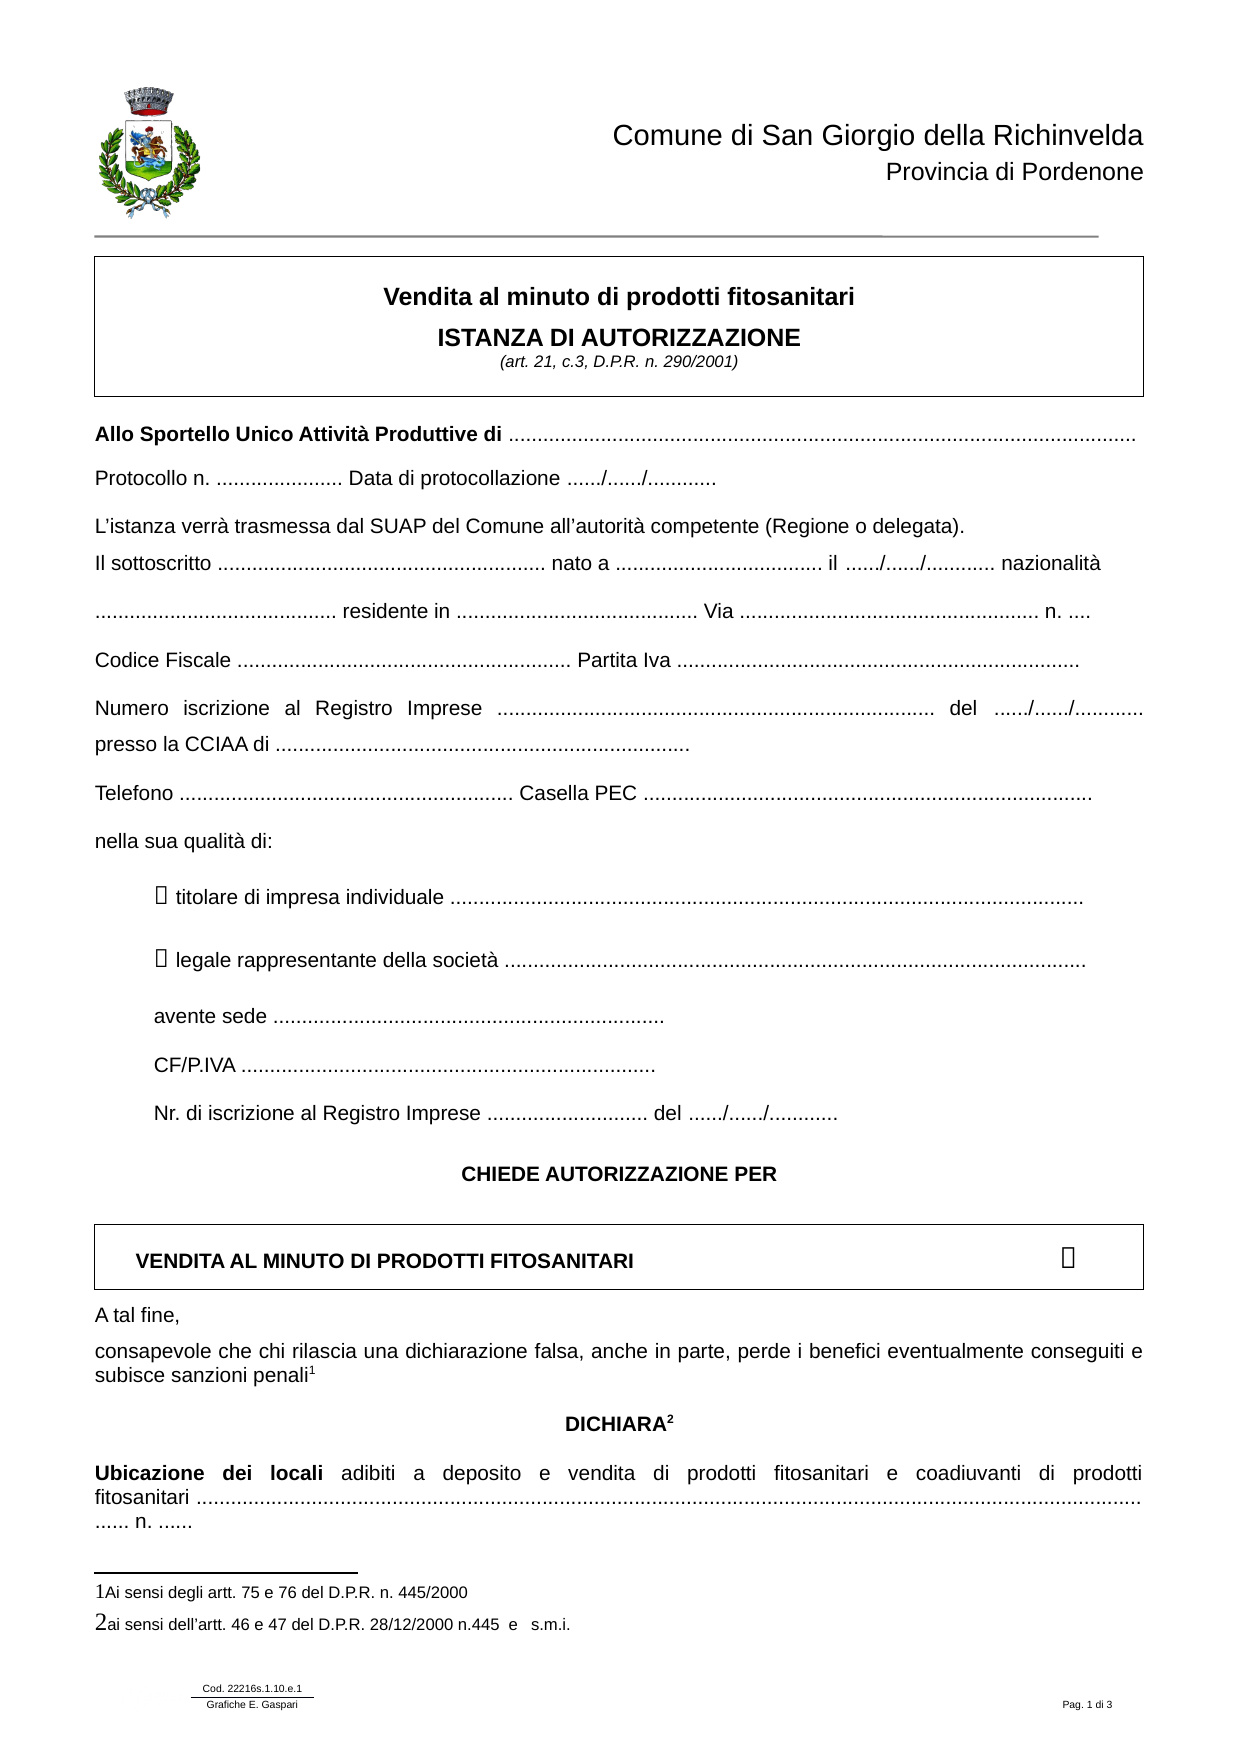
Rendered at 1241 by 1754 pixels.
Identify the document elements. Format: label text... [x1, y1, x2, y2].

text Comune di San Giorgio della Richinvelda [200, 118, 1144, 152]
text Protocollo n. ...................... Data di protocollazione ....../....../............ [94, 466, 1144, 490]
text Il sottoscritto ......................................................... nato a .................................... il ....../....../............ nazionalità [94, 551, 1144, 575]
text DICHIARA [94, 1412, 1144, 1436]
text .......................................... residente in .......................................... Via .................................................... n. .... [94, 599, 1144, 623]
picture [98, 87, 200, 219]
text Provincia di Pordenone [200, 157, 1144, 185]
table_header VENDITA AL MINUTO DI PRODOTTI FITOSANITARI  [95, 1225, 1143, 1289]
text avente sede .................................................................... [153, 1004, 1144, 1028]
text A tal fine, [94, 1303, 1144, 1327]
text  titolare di impresa individuale .............................................................................................................. [153, 877, 1144, 911]
text nella sua qualità di: [94, 829, 1144, 853]
text Numero iscrizione al Registro Imprese ............................................................................ del ....../....../............ presso la CCIAA di ........................................................................ [94, 696, 1144, 756]
text CHIEDE AUTORIZZAZIONE PER [94, 1162, 1144, 1186]
text CF/P.IVA ........................................................................ [153, 1053, 1144, 1077]
text Ubicazione dei locali adibiti a deposito e vendita di prodotti fitosanitari e coadiuvanti di prodotti fitosanitari .......................................................................................................................................................................... n. ...... [94, 1461, 1144, 1533]
text Telefono .......................................................... Casella PEC .............................................................................. [94, 780, 1144, 804]
text consapevole che chi rilascia una dichiarazione falsa, anche in parte, perde i benefici eventualmente conseguiti e subisce sanzioni penali [94, 1339, 1144, 1387]
text ai sensi dell’artt. 46 e 47 del D.P.R. 28/12/2000 n.445 e s.m.i. [94, 1607, 1144, 1636]
text L’istanza verrà trasmessa dal SUAP del Comune all’autorità competente (Regione o delegata). [94, 514, 1144, 538]
text Codice Fiscale .......................................................... Partita Iva ...................................................................... [94, 648, 1144, 672]
text  legale rappresentante della società ..................................................................................................... [153, 941, 1144, 975]
text Nr. di iscrizione al Registro Imprese ............................ del ....../....../............ [153, 1101, 1144, 1125]
text Allo Sportello Unico Attività Produttive di ............................................................................................................. [94, 422, 1144, 446]
table_header Vendita al minuto di prodotti fitosanitari ISTANZA DI AUTORIZZAZIONE (art. 21, c.3, D.P.R. n. 290/2001) [95, 257, 1143, 396]
text Ai sensi degli artt. 75 e 76 del D.P.R. n. 445/2000 [94, 1579, 1144, 1603]
